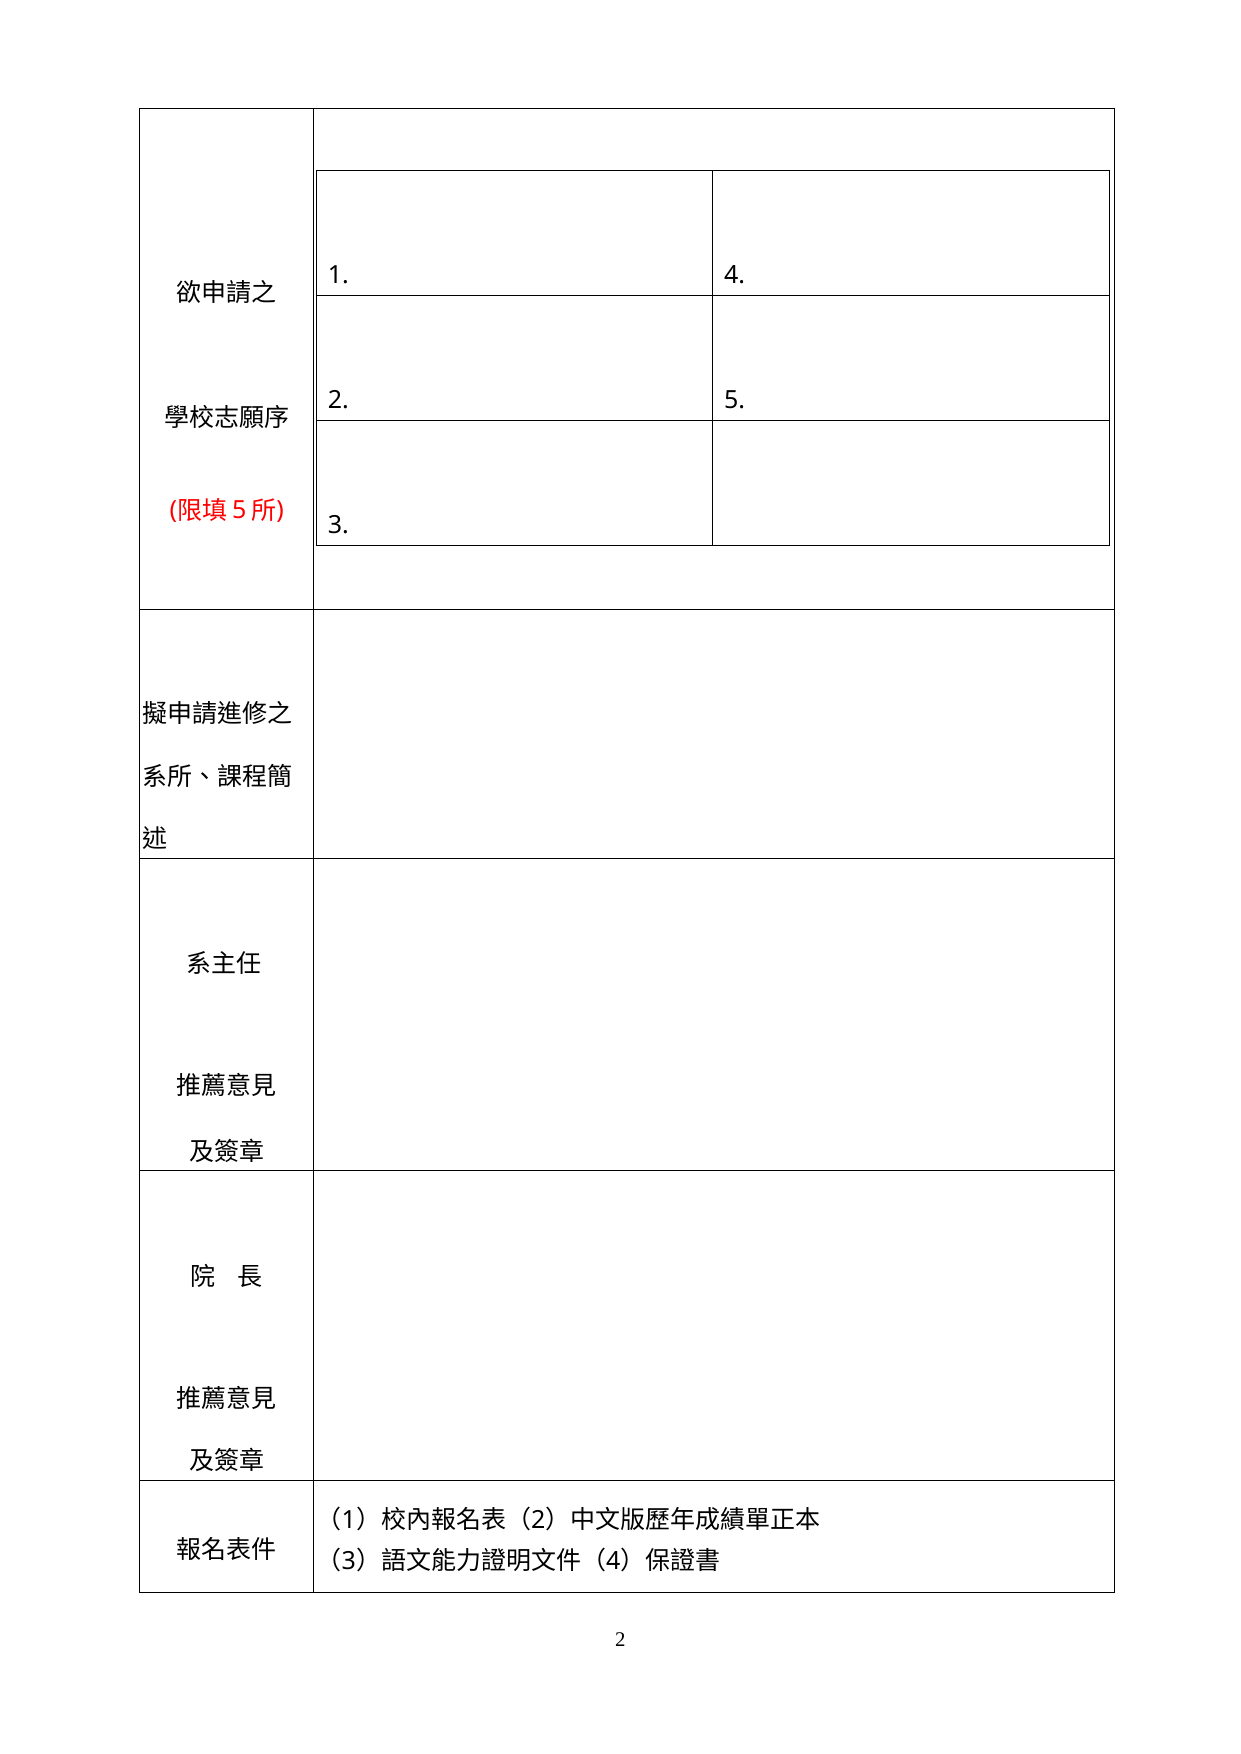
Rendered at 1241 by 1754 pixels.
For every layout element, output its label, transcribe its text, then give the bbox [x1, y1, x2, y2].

table_cell 院 長 推薦意見 及簽章 [140, 1171, 313, 1479]
table_cell [314, 109, 1114, 609]
table_header 4. [713, 171, 1109, 295]
table_cell [314, 610, 1114, 858]
table_cell （1）校內報名表（2）中文版歷年成績單正本 （3）語文能力證明文件（4）保證書 [314, 1481, 1114, 1592]
table_cell 報名表件 [140, 1481, 313, 1592]
table_cell 2. [317, 296, 712, 420]
table_cell 3. [317, 421, 712, 545]
table_cell 系主任 推薦意見 及簽章 [140, 859, 313, 1170]
table_cell 欲申請之 學校志願序 (限填5所) [140, 109, 313, 609]
table_header 1. [317, 171, 712, 295]
table_cell [314, 859, 1114, 1170]
table_cell 擬申請進修之 系所、課程簡述 [140, 610, 313, 858]
table_cell [314, 1171, 1114, 1479]
table_cell [713, 421, 1109, 545]
table_cell 5. [713, 296, 1109, 420]
